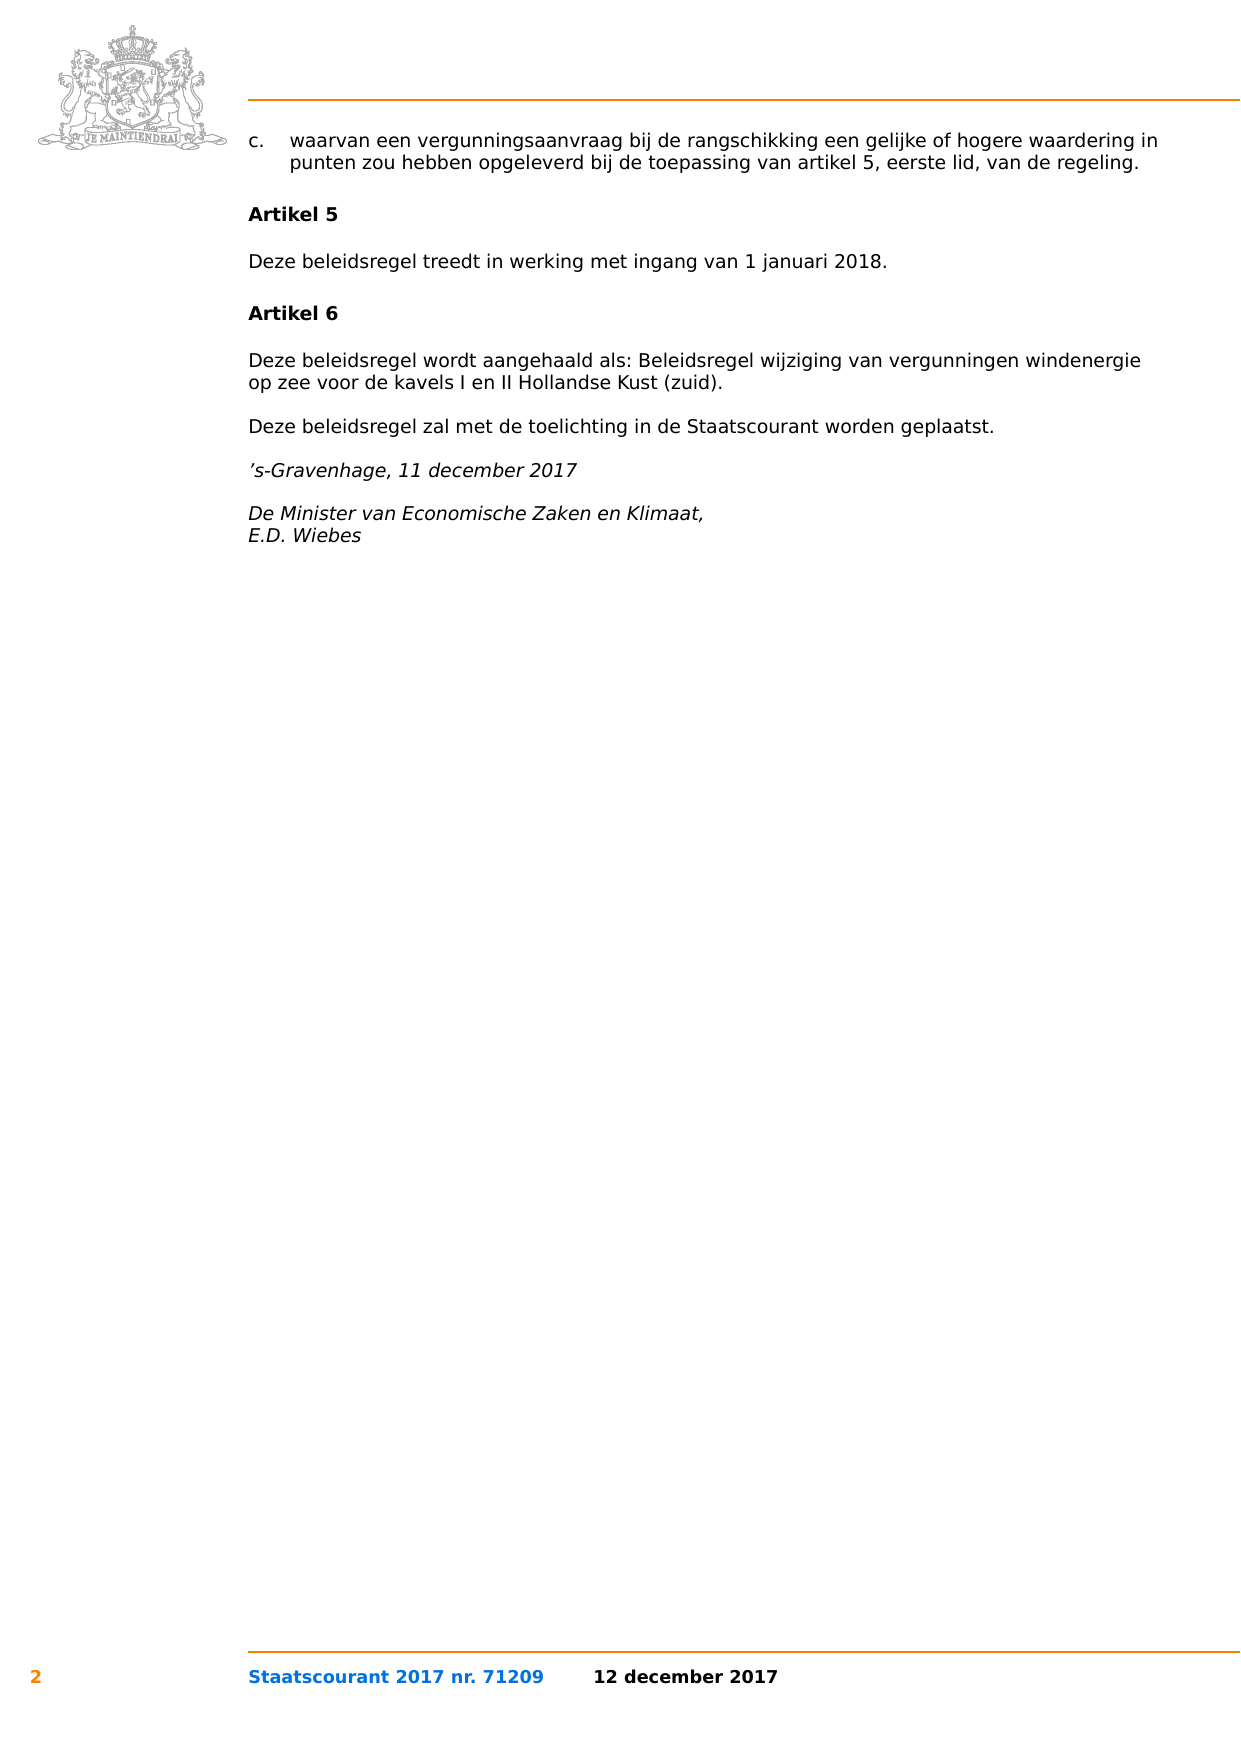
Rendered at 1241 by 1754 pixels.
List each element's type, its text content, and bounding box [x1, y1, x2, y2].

text Deze beleidsregel treedt in werking met ingang van 1 januari 2018. [248, 251, 1163, 273]
picture [38, 25, 227, 150]
subtitle Artikel 5 [248, 204, 1163, 226]
text c. waarvan een vergunningsaanvraag bij de rangschikking een gelijke of hogere waardering in punten zou hebben opgeleverd bij de toepassing van artikel 5, eerste lid, van de regeling. [248, 130, 1163, 174]
text Deze beleidsregel wordt aangehaald als: Beleidsregel wijziging van vergunningen windenergie op zee voor de kavels I en II Hollandse Kust (zuid). [248, 350, 1163, 394]
text De Minister van Economische Zaken en Klimaat, E.D. Wiebes [248, 503, 1163, 547]
text Deze beleidsregel zal met de toelichting in de Staatscourant worden geplaatst. [248, 416, 1163, 438]
subtitle Artikel 6 [248, 303, 1163, 325]
text ’s-Gravenhage, 11 december 2017 [248, 459, 1163, 481]
